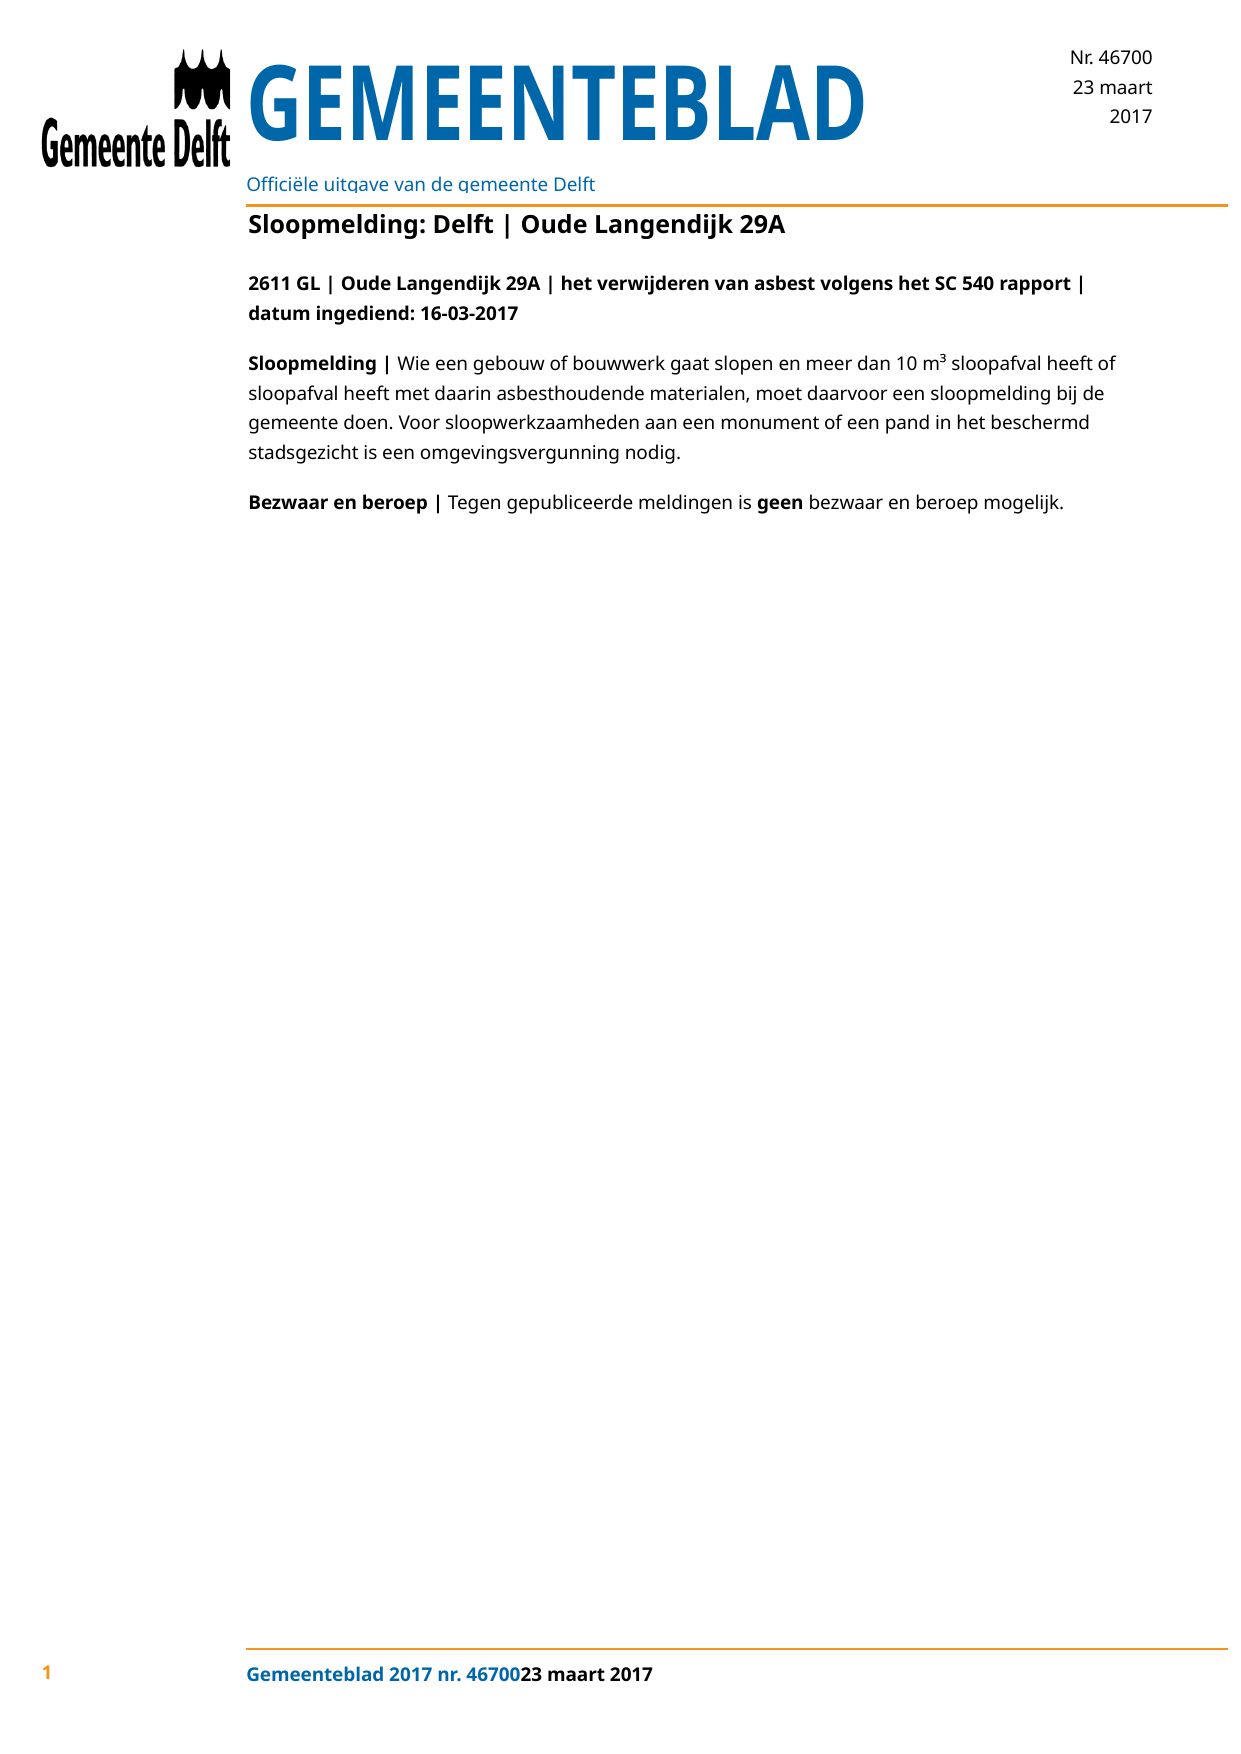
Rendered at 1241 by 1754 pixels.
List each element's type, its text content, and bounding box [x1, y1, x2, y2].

text Sloopmelding | Wie een gebouw of bouwwerk gaat slopen en meer dan 10 m³ sloopafval heeft of sloopafval heeft met daarin asbesthoudende materialen, moet daarvoor een sloopmelding bij de gemeente doen. Voor sloopwerkzaamheden aan een monument of een pand in het beschermd stadsgezicht is een omgevingsvergunning nodig. [248, 350, 1152, 465]
text Bezwaar en beroep | Tegen gepubliceerde meldingen is geen bezwaar en beroep mogelijk. [248, 489, 1152, 515]
text 2611 GL | Oude Langendijk 29A | het verwijderen van asbest volgens het SC 540 rapport | datum ingediend: 16-03-2017 [248, 270, 1152, 326]
text Sloopmelding: Delft | Oude Langendijk 29A [248, 207, 1152, 241]
picture [41, 47, 231, 172]
